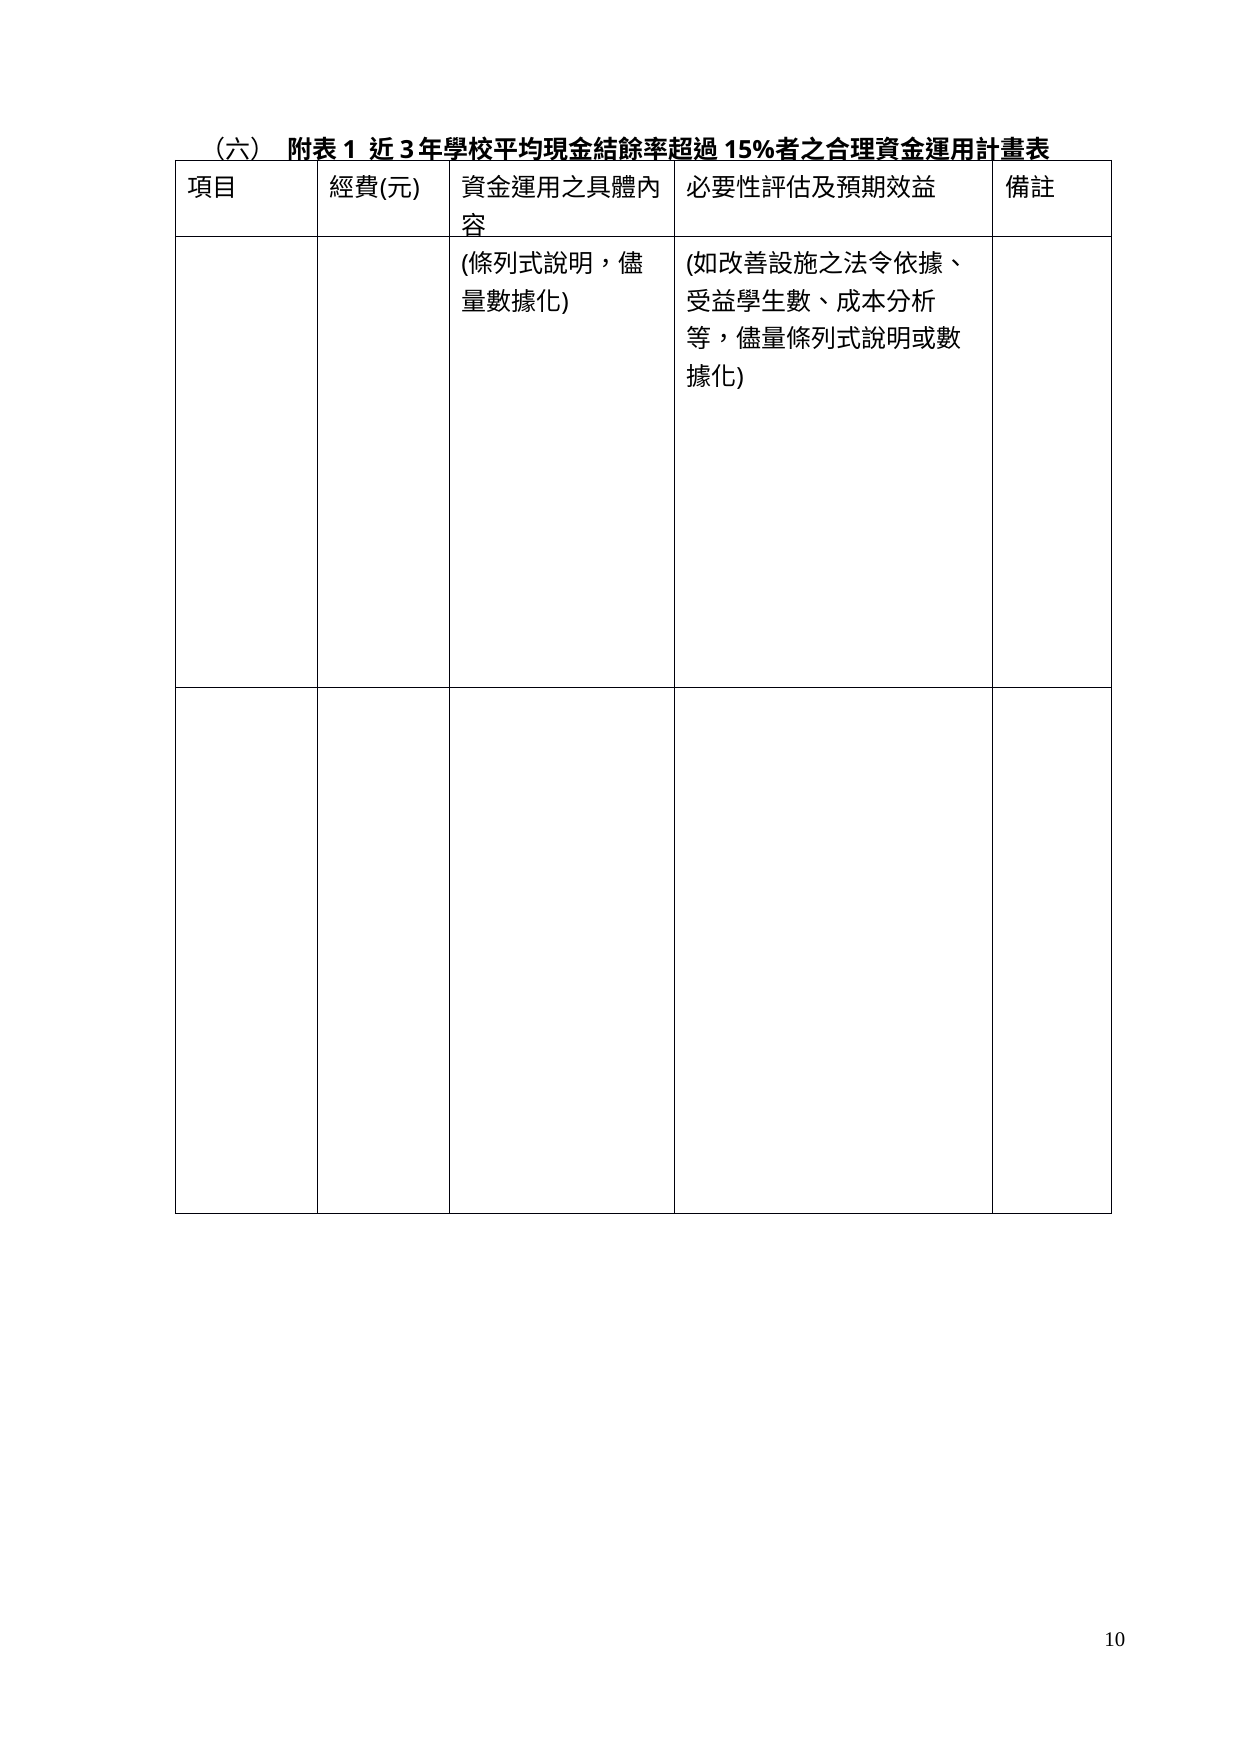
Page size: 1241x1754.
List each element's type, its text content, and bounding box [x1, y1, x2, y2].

table_cell [993, 237, 1111, 687]
list 附表1 近3年學校平均現金結餘率超過15%者之合理資金運用計畫表 [200, 122, 1125, 160]
table_cell (如改善設施之法令依據、受益學生數、成本分析等，儘量條列式說明或數據化) [675, 237, 992, 687]
table_cell (條列式說明，儘量數據化) [450, 237, 674, 687]
table_cell [450, 688, 674, 1213]
table_header 備註 [993, 161, 1111, 236]
table_header 資金運用之具體內容 [450, 161, 674, 236]
table_header 必要性評估及預期效益 [675, 161, 992, 236]
table_cell [675, 688, 992, 1213]
table_cell [318, 688, 449, 1213]
table_cell [993, 688, 1111, 1213]
table_header 項目 [176, 161, 317, 236]
table_cell [176, 237, 317, 687]
table_header 經費(元) [318, 161, 449, 236]
table_cell [318, 237, 449, 687]
table_cell [176, 688, 317, 1213]
